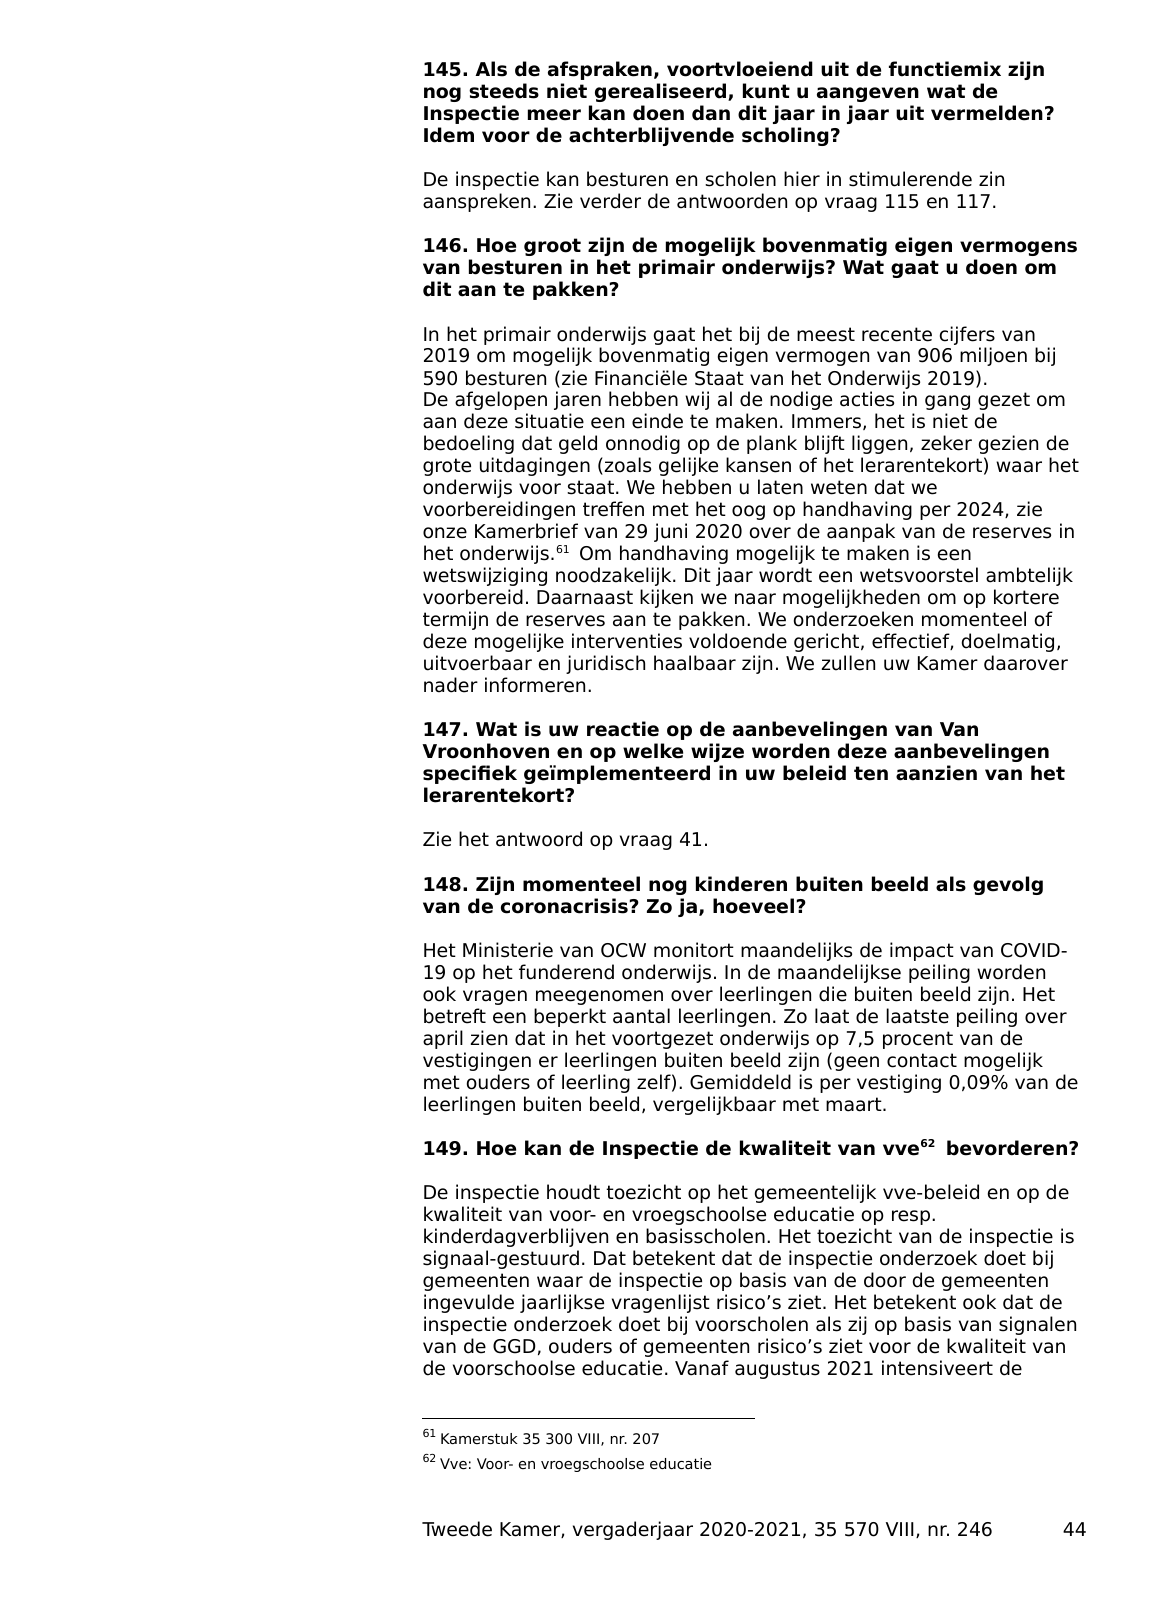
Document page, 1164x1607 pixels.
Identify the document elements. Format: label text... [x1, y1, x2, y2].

text Zie het antwoord op vraag 41. [422, 829, 1087, 851]
text De afgelopen jaren hebben wij al de nodige acties in gang gezet om aan deze situatie een einde te maken. Immers, het is niet de bedoeling dat geld onnodig op de plank blijft liggen, zeker gezien de grote uitdagingen (zoals gelijke kansen of het lerarentekort) waar het onderwijs voor staat. We hebben u laten weten dat we voorbereidingen treffen met het oog op handhaving per 2024, zie onze Kamerbrief van 29 juni 2020 over de aanpak van de reserves in het onderwijs. Om handhaving mogelijk te maken is een wetswijziging noodzakelijk. Dit jaar wordt een wetsvoorstel ambtelijk voorbereid. Daarnaast kijken we naar mogelijkheden om op kortere termijn de reserves aan te pakken. We onderzoeken momenteel of deze mogelijke interventies voldoende gericht, effectief, doelmatig, uitvoerbaar en juridisch haalbaar zijn. We zullen uw Kamer daarover nader informeren. [422, 389, 1087, 697]
text Het Ministerie van OCW monitort maandelijks de impact van COVID-19 op het funderend onderwijs. In de maandelijkse peiling worden ook vragen meegenomen over leerlingen die buiten beeld zijn. Het betreft een beperkt aantal leerlingen. Zo laat de laatste peiling over april zien dat in het voortgezet onderwijs op 7,5 procent van de vestigingen er leerlingen buiten beeld zijn (geen contact mogelijk met ouders of leerling zelf). Gemiddeld is per vestiging 0,09% van de leerlingen buiten beeld, vergelijkbaar met maart. [422, 940, 1087, 1116]
subtitle 145. Als de afspraken, voortvloeiend uit de functiemix zijn nog steeds niet gerealiseerd, kunt u aangeven wat de Inspectie meer kan doen dan dit jaar in jaar uit vermelden? Idem voor de achterblijvende scholing? [422, 59, 1087, 147]
subtitle 148. Zijn momenteel nog kinderen buiten beeld als gevolg van de coronacrisis? Zo ja, hoeveel? [422, 873, 1087, 917]
text Vve: Voor- en vroegschoolse educatie [422, 1452, 1087, 1474]
text De inspectie kan besturen en scholen hier in stimulerende zin aanspreken. Zie verder de antwoorden op vraag 115 en 117. [422, 169, 1087, 213]
text Kamerstuk 35 300 VIII, nr. 207 [422, 1427, 1087, 1449]
subtitle 146. Hoe groot zijn de mogelijk bovenmatig eigen vermogens van besturen in het primair onderwijs? Wat gaat u doen om dit aan te pakken? [422, 235, 1087, 301]
text De inspectie houdt toezicht op het gemeentelijk vve-beleid en op de kwaliteit van voor- en vroegschoolse educatie op resp. kinderdagverblijven en basisscholen. Het toezicht van de inspectie is signaal-gestuurd. Dat betekent dat de inspectie onderzoek doet bij gemeenten waar de inspectie op basis van de door de gemeenten ingevulde jaarlijkse vragenlijst risico’s ziet. Het betekent ook dat de inspectie onderzoek doet bij voorscholen als zij op basis van signalen van de GGD, ouders of gemeenten risico’s ziet voor de kwaliteit van de voorschoolse educatie. Vanaf augustus 2021 intensiveert de [422, 1182, 1087, 1380]
subtitle 149. Hoe kan de Inspectie de kwaliteit van vve bevorderen? [422, 1138, 1087, 1160]
text In het primair onderwijs gaat het bij de meest recente cijfers van 2019 om mogelijk bovenmatig eigen vermogen van 906 miljoen bij 590 besturen (zie Financiële Staat van het Onderwijs 2019). [422, 323, 1087, 389]
subtitle 147. Wat is uw reactie op de aanbevelingen van Van Vroonhoven en op welke wijze worden deze aanbevelingen specifiek geïmplementeerd in uw beleid ten aanzien van het lerarentekort? [422, 719, 1087, 807]
